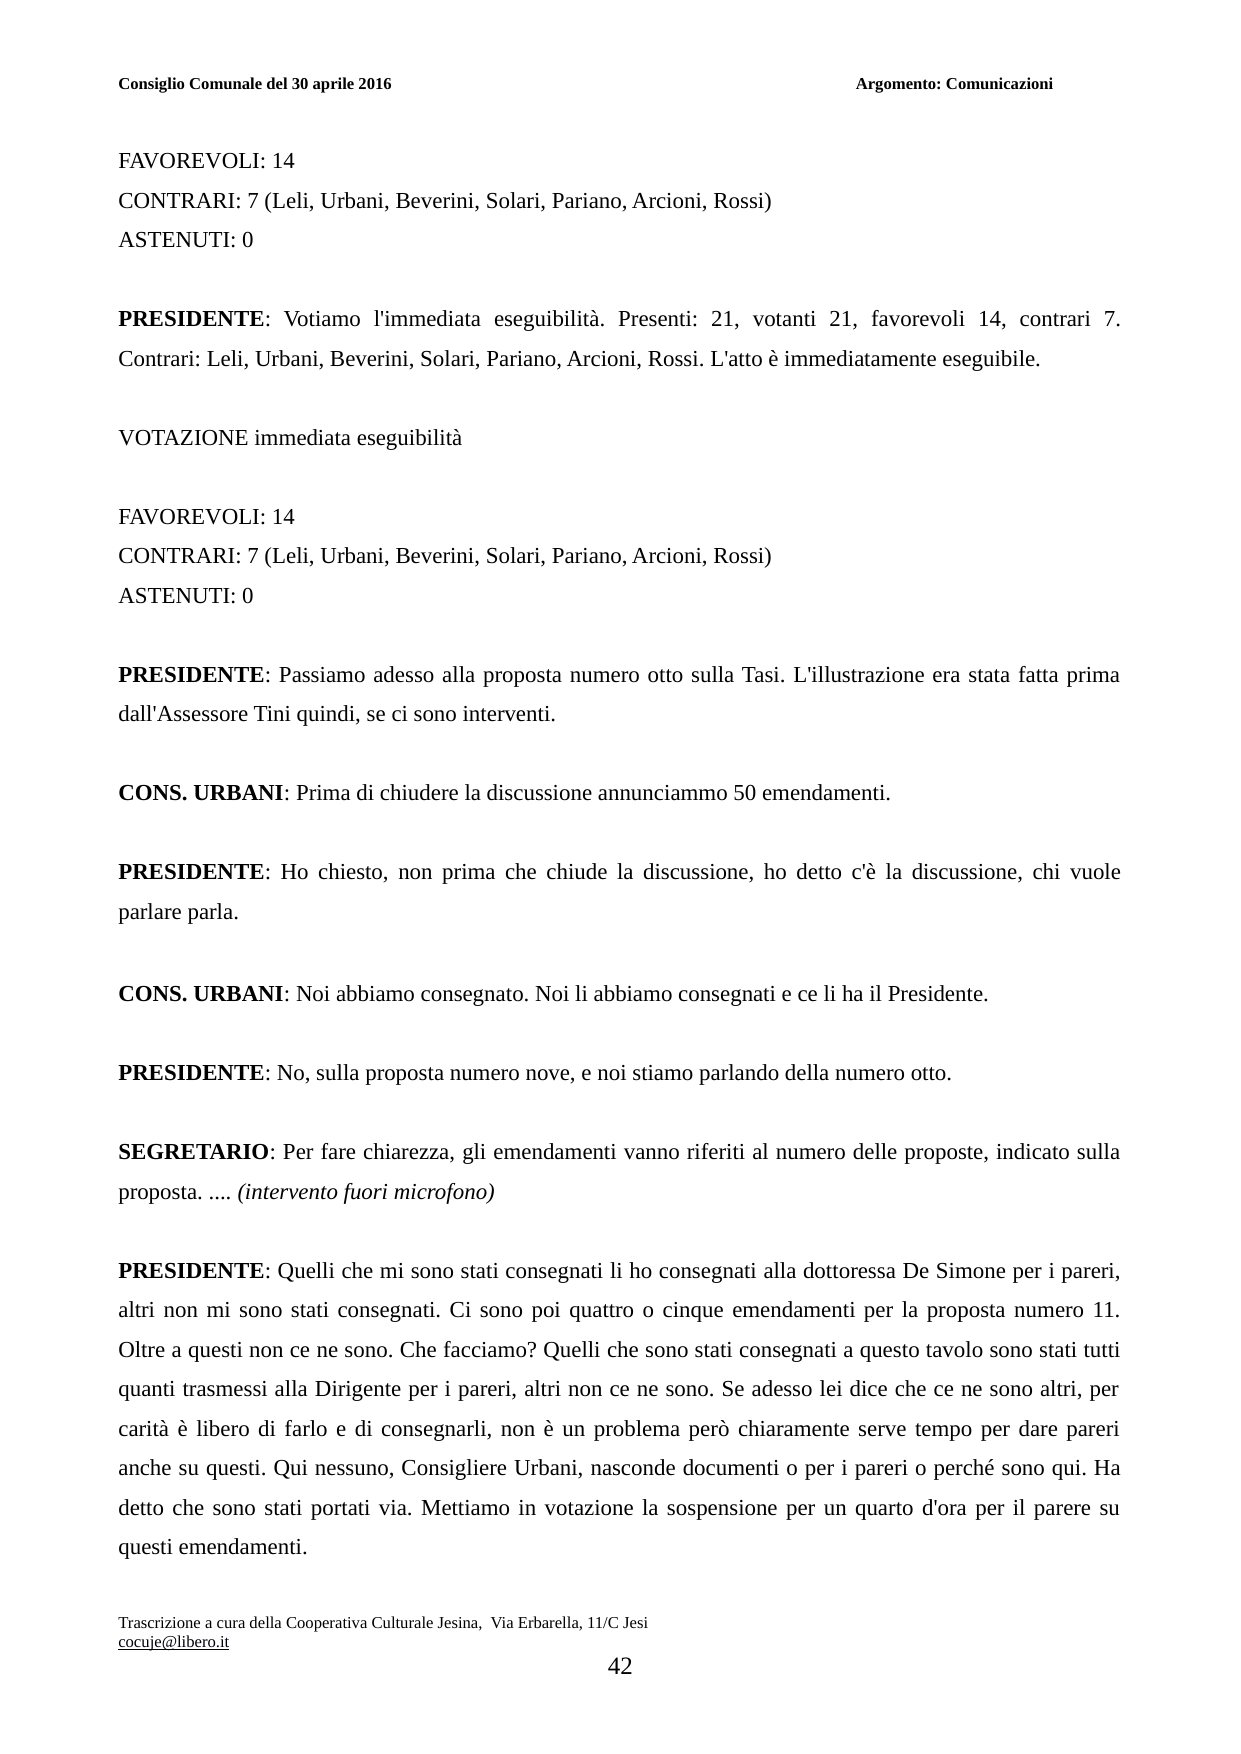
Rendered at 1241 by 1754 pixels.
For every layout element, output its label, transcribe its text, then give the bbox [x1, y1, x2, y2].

text FAVOREVOLI: 14 [118, 503, 1122, 529]
text FAVOREVOLI: 14 [118, 148, 1122, 174]
text CONTRARI: 7 (Leli, Urbani, Beverini, Solari, Pariano, Arcioni, Rossi) [118, 542, 1122, 569]
text CONS. URBANI: Prima di chiudere la discussione annunciammo 50 emendamenti. [118, 779, 1122, 806]
text PRESIDENTE: Votiamo l'immediata eseguibilità. Presenti: 21, votanti 21, favorevoli 14, contrari 7. Contrari: Leli, Urbani, Beverini, Solari, Pariano, Arcioni, Rossi. L'atto è immediatamente eseguibile. [118, 306, 1122, 371]
text PRESIDENTE: Passiamo adesso alla proposta numero otto sulla Tasi. L'illustrazione era stata fatta prima dall'Assessore Tini quindi, se ci sono interventi. [118, 661, 1122, 727]
text SEGRETARIO: Per fare chiarezza, gli emendamenti vanno riferiti al numero delle proposte, indicato sulla proposta. .... (intervento fuori microfono) [118, 1138, 1122, 1204]
text ASTENUTI: 0 [118, 227, 1122, 253]
text ASTENUTI: 0 [118, 582, 1122, 608]
text CONTRARI: 7 (Leli, Urbani, Beverini, Solari, Pariano, Arcioni, Rossi) [118, 187, 1122, 213]
text PRESIDENTE: No, sulla proposta numero nove, e noi stiamo parlando della numero otto. [118, 1059, 1122, 1086]
text VOTAZIONE immediata eseguibilità [118, 424, 1122, 450]
text PRESIDENTE: Quelli che mi sono stati consegnati li ho consegnati alla dottoressa De Simone per i pareri, altri non mi sono stati consegnati. Ci sono poi quattro o cinque emendamenti per la proposta numero 11. Oltre a questi non ce ne sono. Che facciamo? Quelli che sono stati consegnati a questo tavolo sono stati tutti quanti trasmessi alla Dirigente per i pareri, altri non ce ne sono. Se adesso lei dice che ce ne sono altri, per carità è libero di farlo e di consegnarli, non è un problema però chiaramente serve tempo per dare pareri anche su questi. Qui nessuno, Consigliere Urbani, nasconde documenti o per i pareri o perché sono qui. Ha detto che sono stati portati via. Mettiamo in votazione la sospensione per un quarto d'ora per il parere su questi emendamenti. [118, 1257, 1122, 1559]
text PRESIDENTE: Ho chiesto, non prima che chiude la discussione, ho detto c'è la discussione, chi vuole parlare parla. [118, 858, 1122, 924]
text CONS. URBANI: Noi abbiamo consegnato. Noi li abbiamo consegnati e ce li ha il Presidente. [118, 980, 1122, 1007]
